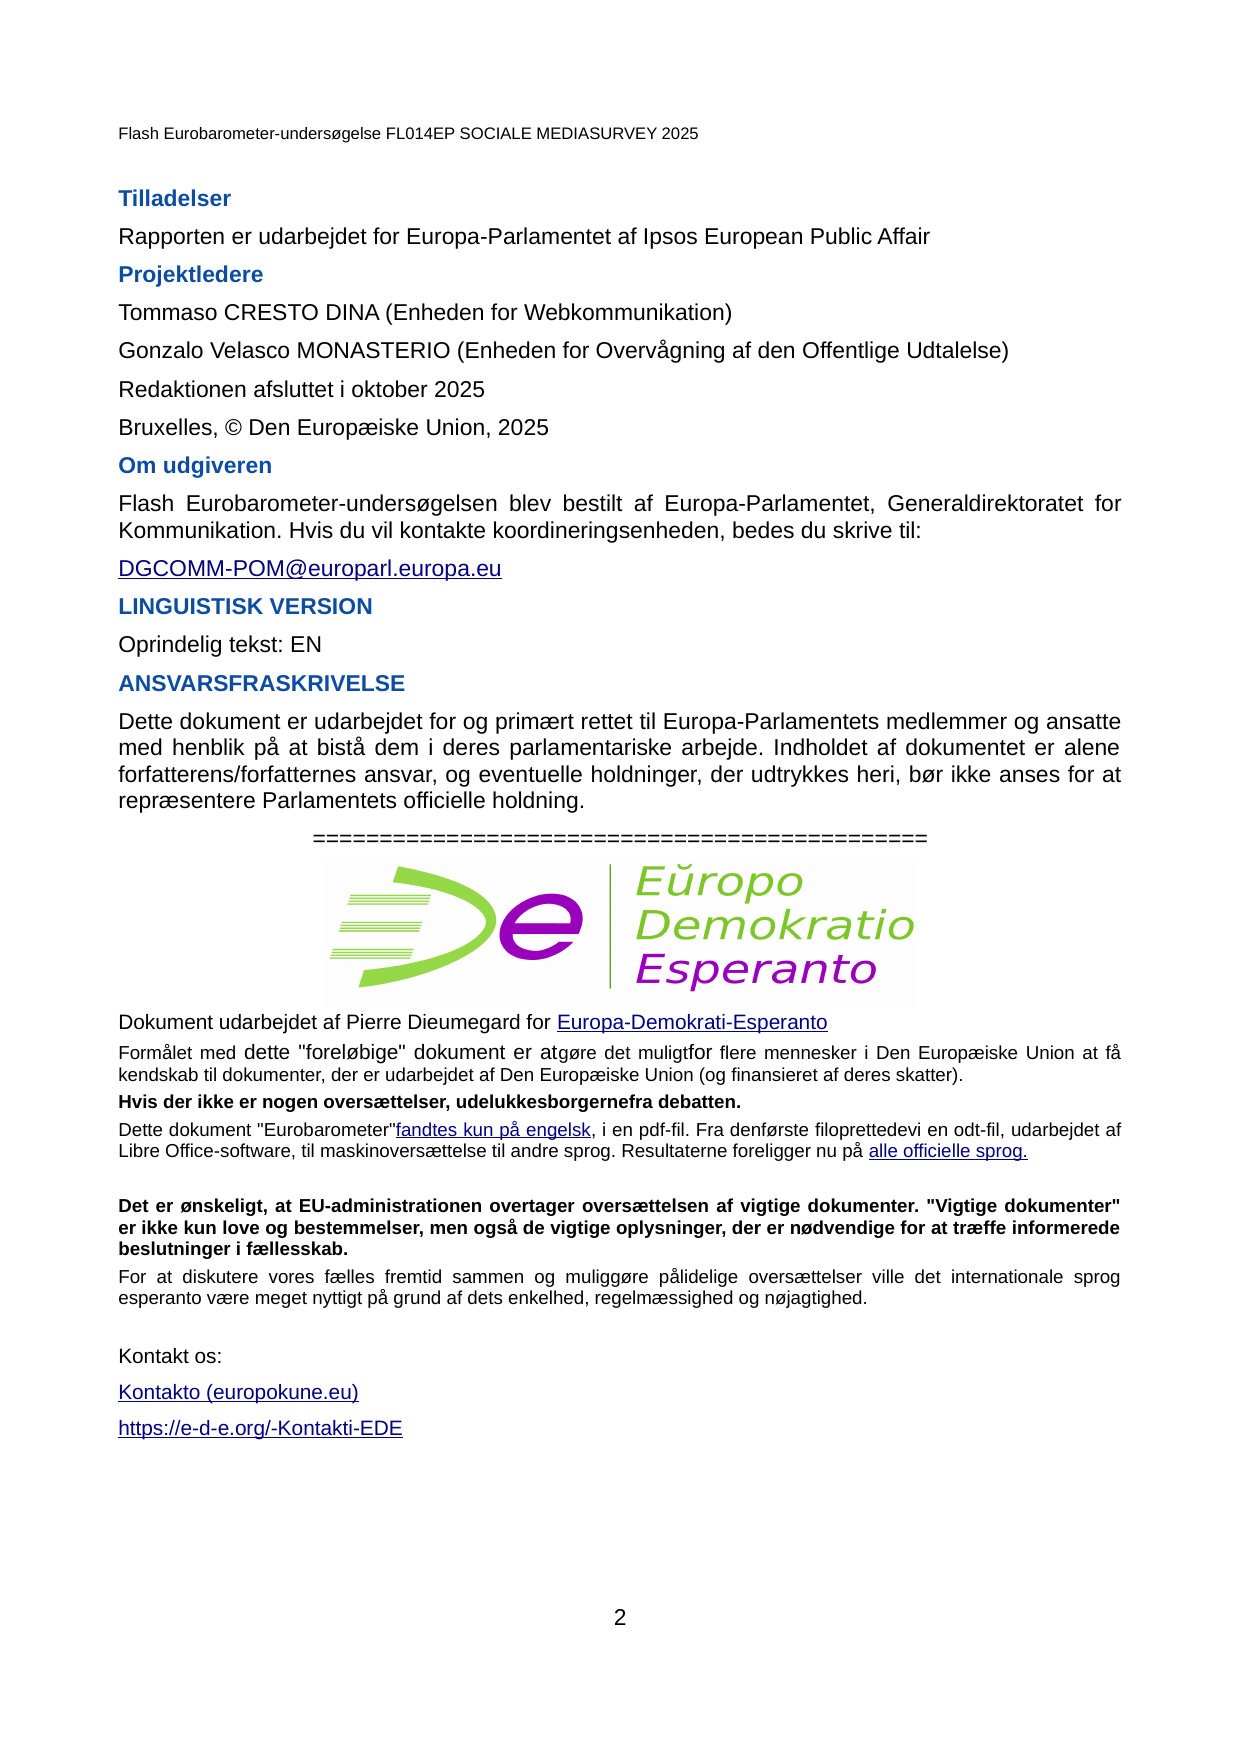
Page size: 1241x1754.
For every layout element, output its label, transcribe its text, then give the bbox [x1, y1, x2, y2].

picture [321, 857, 919, 1010]
text For at diskutere vores fælles fremtid sammen og muliggøre pålidelige oversættelser ville det internationale sprog esperanto være meget nyttigt på grund af dets enkelhed, regelmæssighed og nøjagtighed. [118, 1265, 1122, 1308]
text Redaktionen afsluttet i oktober 2025 [118, 376, 1122, 402]
text Kontakt os: [118, 1344, 1122, 1368]
text LINGUISTISK VERSION [118, 593, 1122, 619]
text Projektledere [118, 261, 1122, 287]
text Flash Eurobarometer-undersøgelsen blev bestilt af Europa-Parlamentet, Generaldirektoratet for Kommunikation. Hvis du vil kontakte koordineringsenheden, bedes du skrive til: [118, 490, 1122, 543]
text Oprindelig tekst: EN [118, 631, 1122, 658]
text ============================================== [118, 825, 1122, 852]
text Rapporten er udarbejdet for Europa-Parlamentet af Ipsos European Public Affair [118, 223, 1122, 249]
text Hvis der ikke er nogen oversættelser, udelukkesborgernefra debatten. [118, 1091, 1122, 1113]
text Tilladelser [118, 184, 1122, 211]
text Formålet med dette "foreløbige" dokument er atgøre det muligtfor flere mennesker i Den Europæiske Union at få kendskab til dokumenter, der er udarbejdet af Den Europæiske Union (og finansieret af deres skatter). [118, 1040, 1122, 1085]
text https://e-d-e.org/-Kontakti-EDE [118, 1416, 1122, 1440]
text Dette dokument "Eurobarometer"fandtes kun på engelsk, i en pdf-fil. Fra denførste filoprettedevi en odt-fil, udarbejdet af Libre Office-software, til maskinoversættelse til andre sprog. Resultaterne foreligger nu på alle officielle sprog. [118, 1118, 1122, 1162]
text Tommaso CRESTO DINA (Enheden for Webkommunikation) [118, 299, 1122, 326]
text Kontakto (europokune.eu) [118, 1380, 1122, 1404]
text DGCOMM-POM@europarl.europa.eu [118, 555, 1122, 581]
text Gonzalo Velasco MONASTERIO (Enheden for Overvågning af den Offentlige Udtalelse) [118, 337, 1122, 364]
text Dokument udarbejdet af Pierre Dieumegard for Europa-Demokrati-Esperanto [118, 863, 1122, 1034]
text ANSVARSFRASKRIVELSE [118, 670, 1122, 696]
text Om udgiveren [118, 452, 1122, 478]
text Dette dokument er udarbejdet for og primært rettet til Europa-Parlamentets medlemmer og ansatte med henblik på at bistå dem i deres parlamentariske arbejde. Indholdet af dokumentet er alene forfatterens/forfatternes ansvar, og eventuelle holdninger, der udtrykkes heri, bør ikke anses for at repræsentere Parlamentets officielle holdning. [118, 708, 1122, 813]
text Det er ønskeligt, at EU-administrationen overtager oversættelsen af vigtige dokumenter. "Vigtige dokumenter" er ikke kun love og bestemmelser, men også de vigtige oplysninger, der er nødvendige for at træffe informerede beslutninger i fællesskab. [118, 1195, 1122, 1259]
text Bruxelles, © Den Europæiske Union, 2025 [118, 414, 1122, 440]
